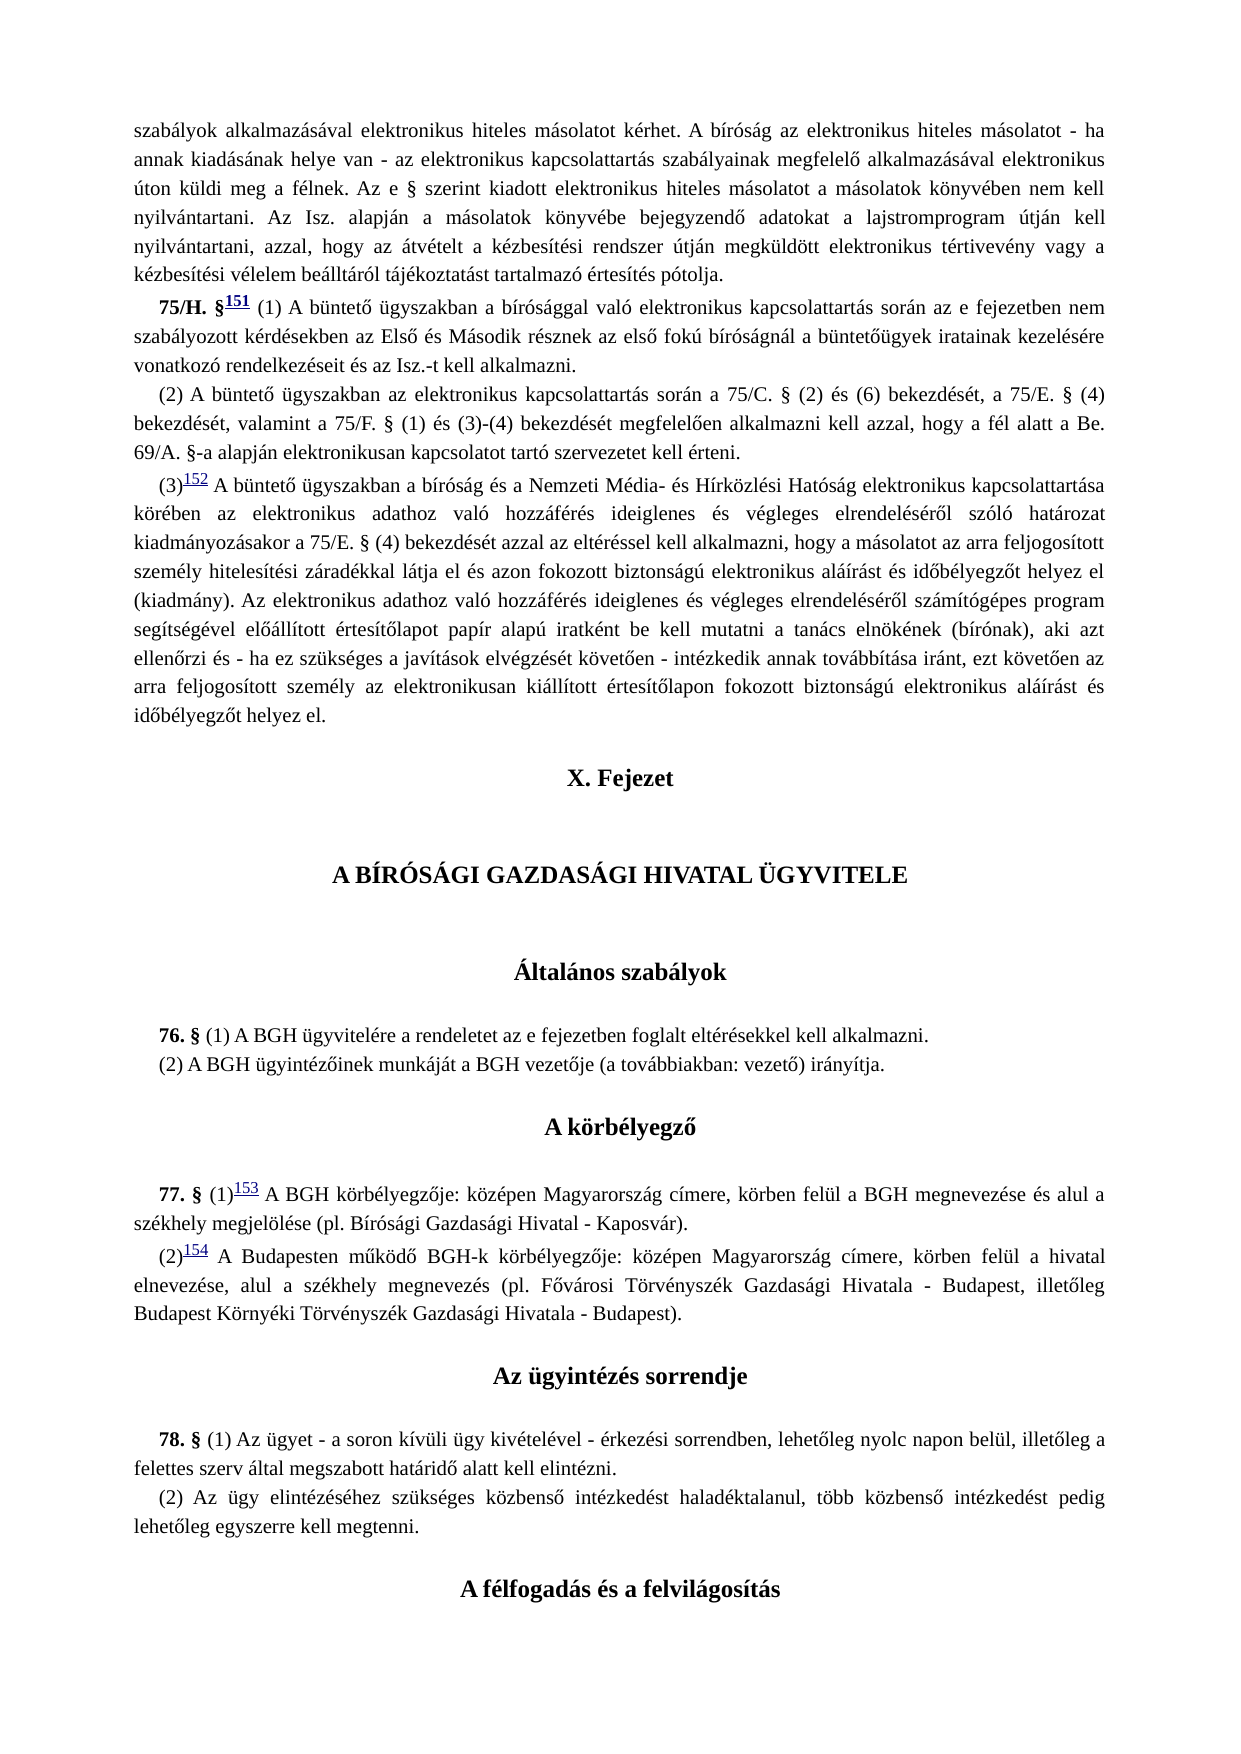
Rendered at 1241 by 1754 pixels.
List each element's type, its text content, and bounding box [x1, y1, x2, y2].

text A félfogadás és a felvilágosítás [134, 1574, 1106, 1603]
text (2) A büntető ügyszakban az elektronikus kapcsolattartás során a 75/C. § (2) és (6) bekezdését, a 75/E. § (4) bekezdését, valamint a 75/F. § (1) és (3)-(4) bekezdését megfelelően alkalmazni kell azzal, hogy a fél alatt a Be. 69/A. §-a alapján elektronikusan kapcsolatot tartó szervezetet kell érteni. [134, 382, 1106, 464]
text (2)154 A Budapesten működő BGH-k körbélyegzője: középen Magyarország címere, körben felül a hivatal elnevezése, alul a székhely megnevezés (pl. Fővárosi Törvényszék Gazdasági Hivatala - Budapest, illetőleg Budapest Környéki Törvényszék Gazdasági Hivatala - Budapest). [134, 1239, 1106, 1325]
text A BÍRÓSÁGI GAZDASÁGI HIVATAL ÜGYVITELE [134, 860, 1106, 889]
text Az ügyintézés sorrendje [134, 1361, 1106, 1390]
text X. Fejezet [134, 763, 1106, 792]
text 78. § (1) Az ügyet - a soron kívüli ügy kivételével - érkezési sorrendben, lehetőleg nyolc napon belül, illetőleg a felettes szerv által megszabott határidő alatt kell elintézni. [134, 1427, 1106, 1480]
text 76. § (1) A BGH ügyvitelére a rendeletet az e fejezetben foglalt eltérésekkel kell alkalmazni. [134, 1023, 1106, 1047]
text (2) A BGH ügyintézőinek munkáját a BGH vezetője (a továbbiakban: vezető) irányítja. [134, 1052, 1106, 1076]
text (2) Az ügy elintézéséhez szükséges közbenső intézkedést haladéktalanul, több közbenső intézkedést pedig lehetőleg egyszerre kell megtenni. [134, 1485, 1106, 1538]
text 77. § (1)153 A BGH körbélyegzője: középen Magyarország címere, körben felül a BGH megnevezése és alul a székhely megjelölése (pl. Bírósági Gazdasági Hivatal - Kaposvár). [134, 1178, 1106, 1235]
text A körbélyegző [134, 1112, 1106, 1141]
text Általános szabályok [134, 957, 1106, 986]
text 75/H. §151 (1) A büntető ügyszakban a bírósággal való elektronikus kapcsolattartás során az e fejezetben nem szabályozott kérdésekben az Első és Második résznek az első fokú bíróságnál a büntetőügyek iratainak kezelésére vonatkozó rendelkezéseit és az Isz.-t kell alkalmazni. [134, 291, 1106, 377]
text szabályok alkalmazásával elektronikus hiteles másolatot kérhet. A bíróság az elektronikus hiteles másolatot - ha annak kiadásának helye van - az elektronikus kapcsolattartás szabályainak megfelelő alkalmazásával elektronikus úton küldi meg a félnek. Az e § szerint kiadott elektronikus hiteles másolatot a másolatok könyvében nem kell nyilvántartani. Az Isz. alapján a másolatok könyvébe bejegyzendő adatokat a lajstromprogram útján kell nyilvántartani, azzal, hogy az átvételt a kézbesítési rendszer útján megküldött elektronikus tértivevény vagy a kézbesítési vélelem beálltáról tájékoztatást tartalmazó értesítés pótolja. [134, 118, 1106, 286]
text (3)152 A büntető ügyszakban a bíróság és a Nemzeti Média- és Hírközlési Hatóság elektronikus kapcsolattartása körében az elektronikus adathoz való hozzáférés ideiglenes és végleges elrendeléséről szóló határozat kiadmányozásakor a 75/E. § (4) bekezdését azzal az eltéréssel kell alkalmazni, hogy a másolatot az arra feljogosított személy hitelesítési záradékkal látja el és azon fokozott biztonságú elektronikus aláírást és időbélyegzőt helyez el (kiadmány). Az elektronikus adathoz való hozzáférés ideiglenes és végleges elrendeléséről számítógépes program segítségével előállított értesítőlapot papír alapú iratként be kell mutatni a tanács elnökének (bírónak), aki azt ellenőrzi és - ha ez szükséges a javítások elvégzését követően - intézkedik annak továbbítása iránt, ezt követően az arra feljogosított személy az elektronikusan kiállított értesítőlapon fokozott biztonságú elektronikus aláírást és időbélyegzőt helyez el. [134, 468, 1106, 727]
